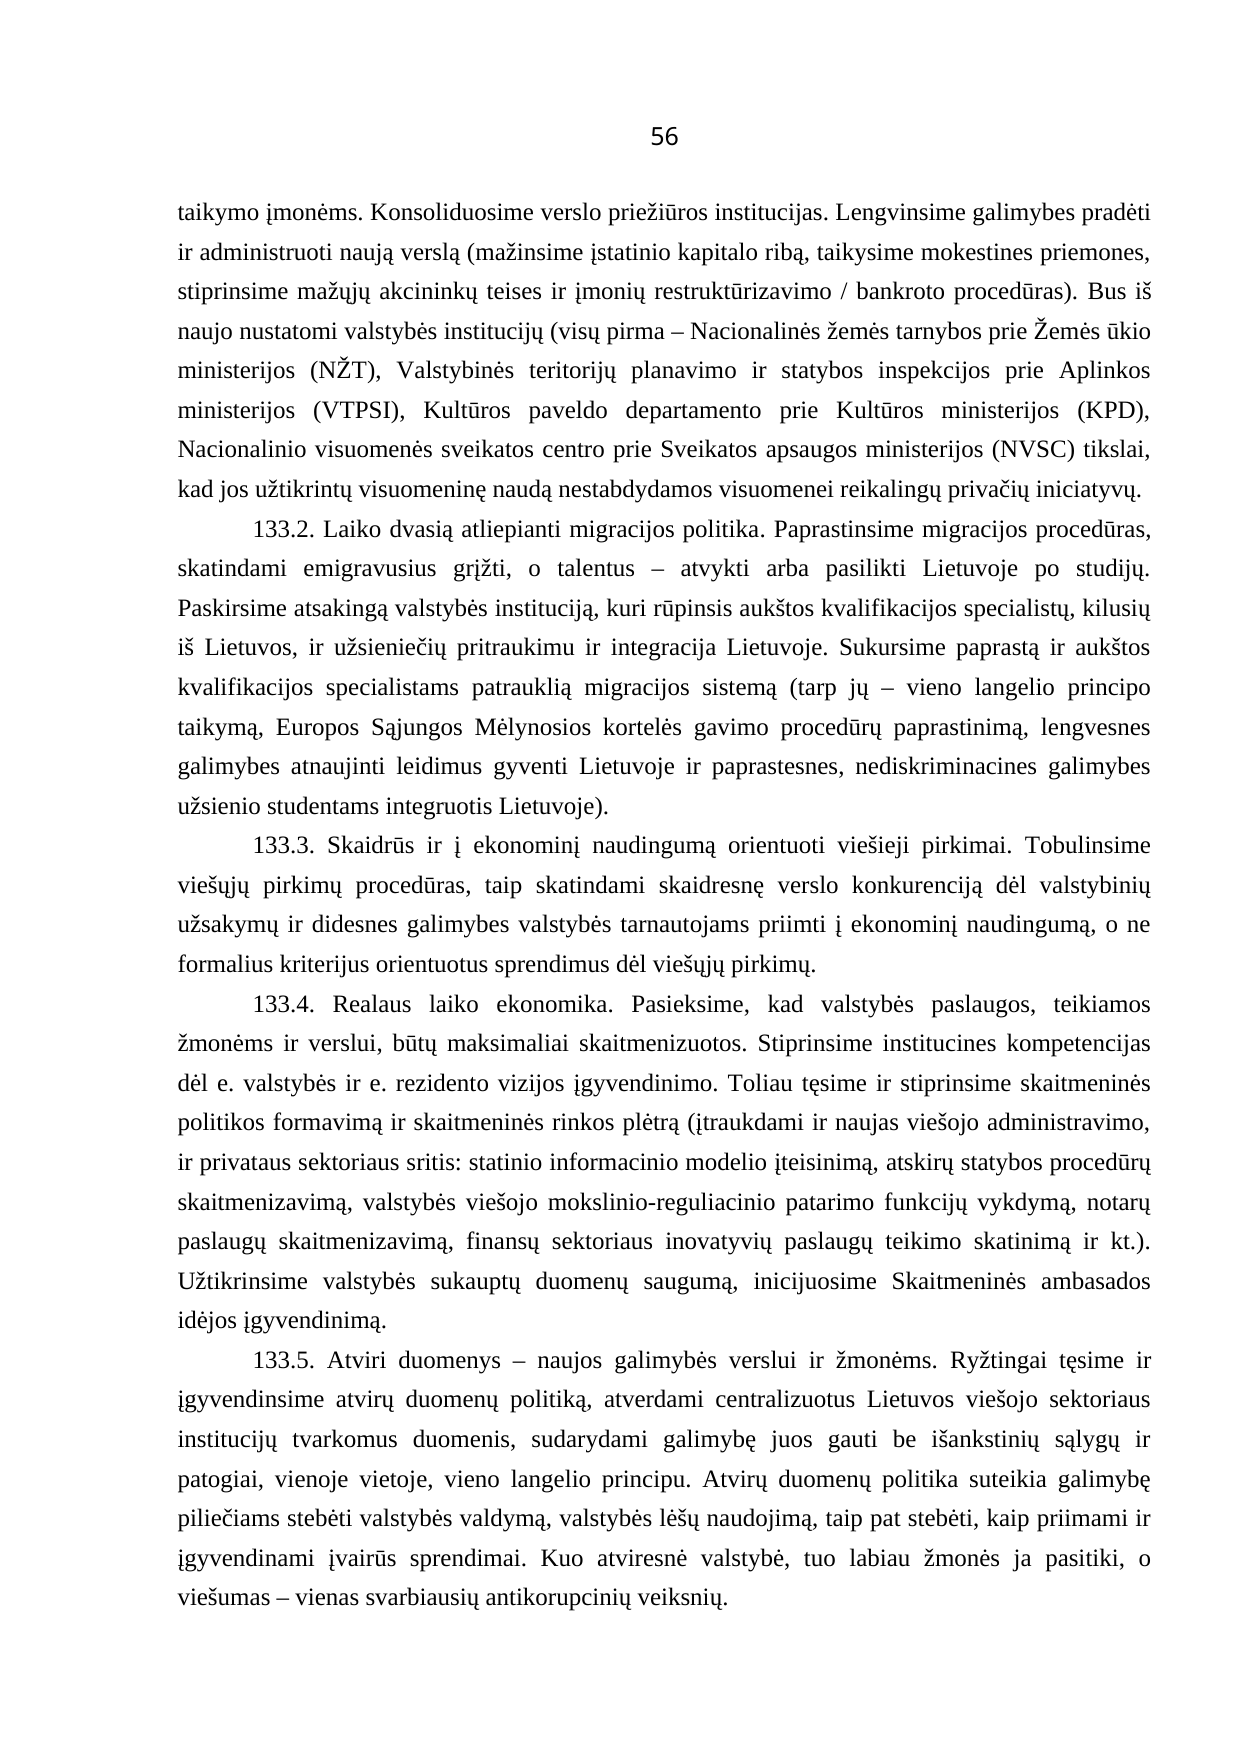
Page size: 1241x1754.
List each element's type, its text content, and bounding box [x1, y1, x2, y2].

text 133.3. Skaidrūs ir į ekonominį naudingumą orientuoti viešieji pirkimai. Tobulinsime viešųjų pirkimų procedūras, taip skatindami skaidresnę verslo konkurenciją dėl valstybinių užsakymų ir didesnes galimybes valstybės tarnautojams priimti į ekonominį naudingumą, o ne formalius kriterijus orientuotus sprendimus dėl viešųjų pirkimų. [177, 819, 1152, 978]
text 133.4. Realaus laiko ekonomika. Pasieksime, kad valstybės paslaugos, teikiamos žmonėms ir verslui, būtų maksimaliai skaitmenizuotos. Stiprinsime institucines kompetencijas dėl e. valstybės ir e. rezidento vizijos įgyvendinimo. Toliau tęsime ir stiprinsime skaitmeninės politikos formavimą ir skaitmeninės rinkos plėtrą (įtraukdami ir naujas viešojo administravimo, ir privataus sektoriaus sritis: statinio informacinio modelio įteisinimą, atskirų statybos procedūrų skaitmenizavimą, valstybės viešojo mokslinio-reguliacinio patarimo funkcijų vykdymą, notarų paslaugų skaitmenizavimą, finansų sektoriaus inovatyvių paslaugų teikimo skatinimą ir kt.). Užtikrinsime valstybės sukauptų duomenų saugumą, inicijuosime Skaitmeninės ambasados idėjos įgyvendinimą. [177, 978, 1152, 1334]
text 133.5. Atviri duomenys – naujos galimybės verslui ir žmonėms. Ryžtingai tęsime ir įgyvendinsime atvirų duomenų politiką, atverdami centralizuotus Lietuvos viešojo sektoriaus institucijų tvarkomus duomenis, sudarydami galimybę juos gauti be išankstinių sąlygų ir patogiai, vienoje vietoje, vieno langelio principu. Atvirų duomenų politika suteikia galimybę piliečiams stebėti valstybės valdymą, valstybės lėšų naudojimą, taip pat stebėti, kaip priimami ir įgyvendinami įvairūs sprendimai. Kuo atviresnė valstybė, tuo labiau žmonės ja pasitiki, o viešumas – vienas svarbiausių antikorupcinių veiksnių. [177, 1334, 1152, 1611]
text 133.2. Laiko dvasią atliepianti migracijos politika. Paprastinsime migracijos procedūras, skatindami emigravusius grįžti, o talentus – atvykti arba pasilikti Lietuvoje po studijų. Paskirsime atsakingą valstybės instituciją, kuri rūpinsis aukštos kvalifikacijos specialistų, kilusių iš Lietuvos, ir užsieniečių pritraukimu ir integracija Lietuvoje. Sukursime paprastą ir aukštos kvalifikacijos specialistams patrauklią migracijos sistemą (tarp jų – vieno langelio principo taikymą, Europos Sąjungos Mėlynosios kortelės gavimo procedūrų paprastinimą, lengvesnes galimybes atnaujinti leidimus gyventi Lietuvoje ir paprastesnes, nediskriminacines galimybes užsienio studentams integruotis Lietuvoje). [177, 503, 1152, 819]
text taikymo įmonėms. Konsoliduosime verslo priežiūros institucijas. Lengvinsime galimybes pradėti ir administruoti naują verslą (mažinsime įstatinio kapitalo ribą, taikysime mokestines priemones, stiprinsime mažųjų akcininkų teises ir įmonių restruktūrizavimo / bankroto procedūras). Bus iš naujo nustatomi valstybės institucijų (visų pirma – Nacionalinės žemės tarnybos prie Žemės ūkio ministerijos (NŽT), Valstybinės teritorijų planavimo ir statybos inspekcijos prie Aplinkos ministerijos (VTPSI), Kultūros paveldo departamento prie Kultūros ministerijos (KPD), Nacionalinio visuomenės sveikatos centro prie Sveikatos apsaugos ministerijos (NVSC) tikslai, kad jos užtikrintų visuomeninę naudą nestabdydamos visuomenei reikalingų privačių iniciatyvų. [177, 186, 1152, 503]
